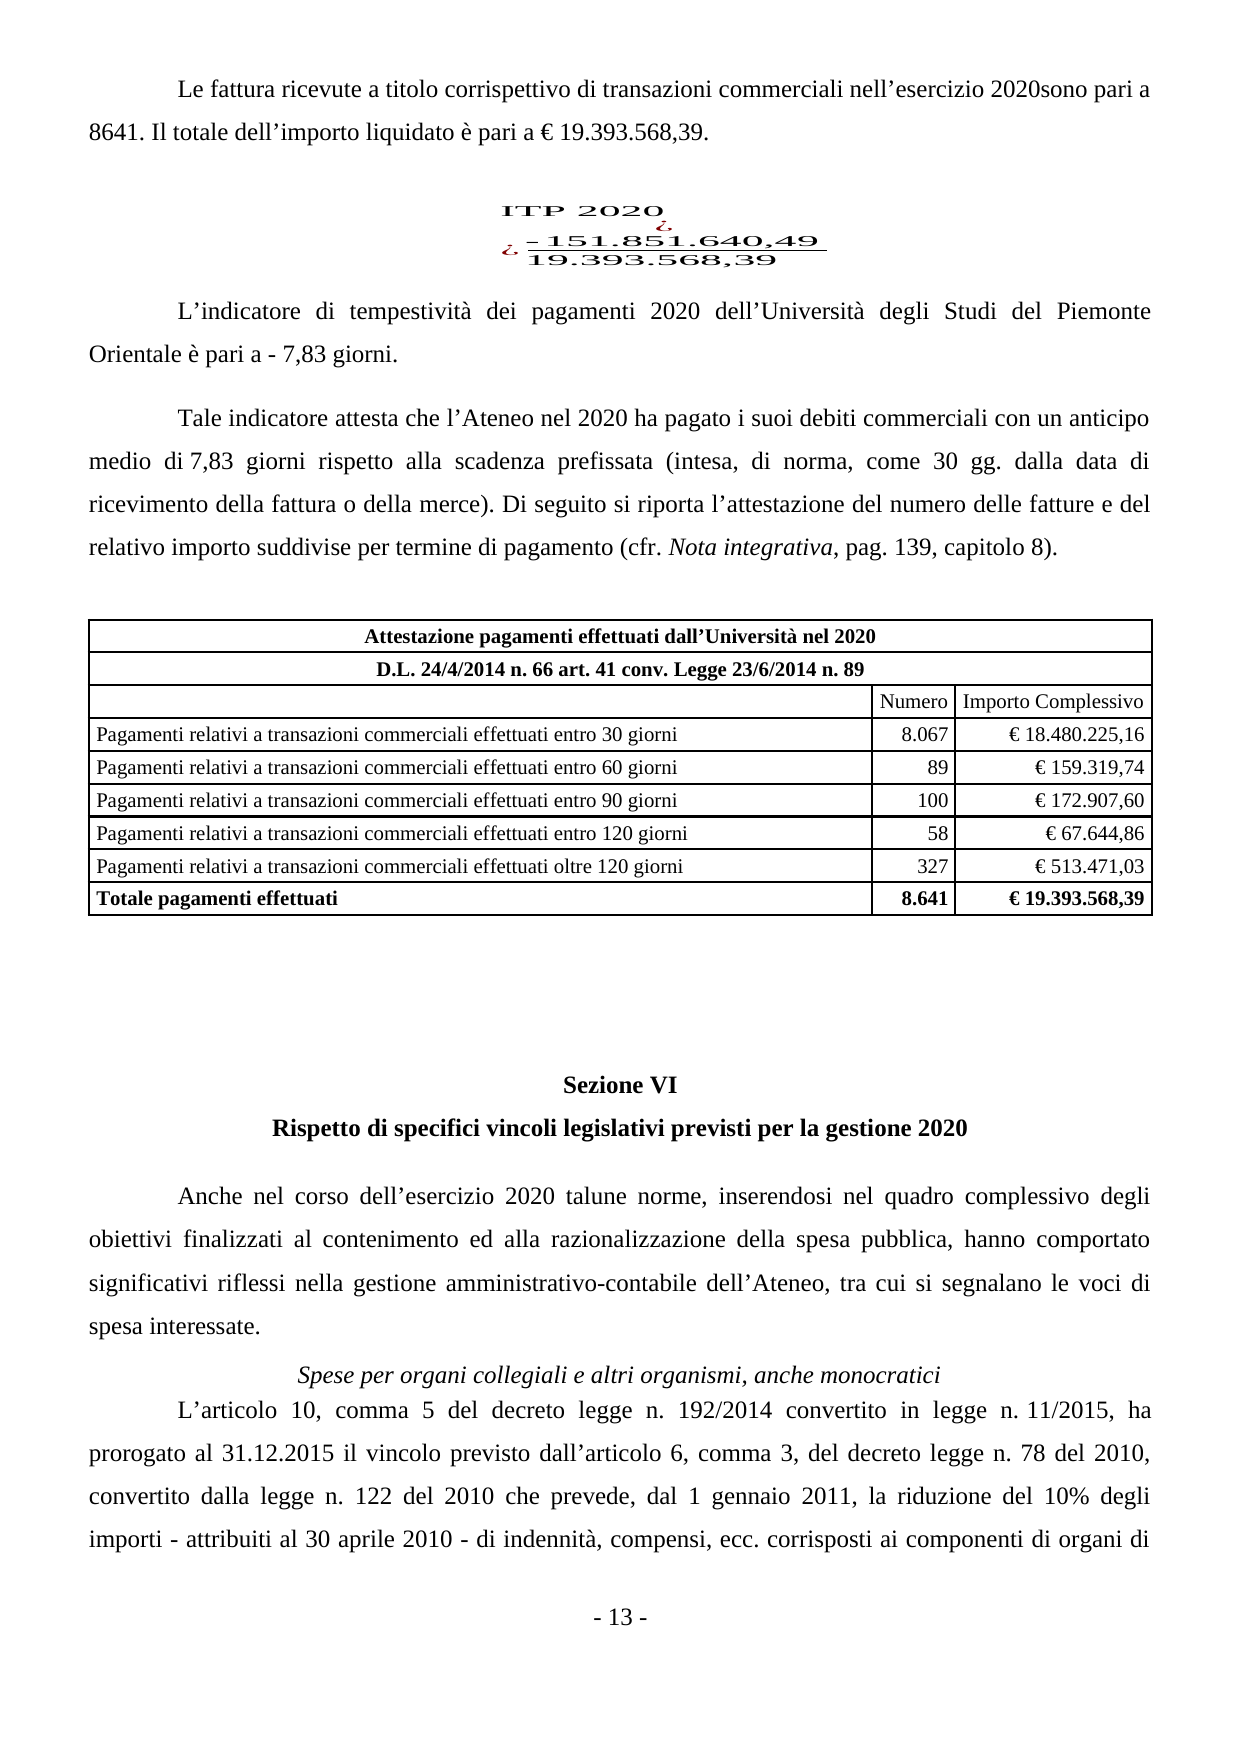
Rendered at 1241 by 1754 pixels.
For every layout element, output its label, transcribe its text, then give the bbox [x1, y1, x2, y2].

table_header Attestazione pagamenti effettuati dall’Università nel 2020 [90, 621, 1151, 651]
subtitle Spese per organi collegiali e altri organismi, anche monocratici [89, 1360, 1152, 1389]
table_cell 89 [873, 752, 954, 782]
table_cell € 19.393.568,39 [956, 883, 1151, 914]
table_cell 327 [873, 850, 954, 881]
text Anche nel corso dell’esercizio 2020 talune norme, inserendosi nel quadro complessivo degli obiettivi finalizzati al contenimento ed alla razionalizzazione della spesa pubblica, hanno comportato significativi riflessi nella gestione amministrativo-contabile dell’Ateneo, tra cui si segnalano le voci di spesa interessate. [89, 1181, 1152, 1339]
table_cell Pagamenti relativi a transazioni commerciali effettuati entro 120 giorni [90, 818, 871, 848]
table_cell 100 [873, 785, 954, 815]
table_cell Pagamenti relativi a transazioni commerciali effettuati entro 90 giorni [90, 785, 871, 815]
table_cell 8.641 [873, 883, 954, 914]
table_cell D.L. 24/4/2014 n. 66 art. 41 conv. Legge 23/6/2014 n. 89 [90, 653, 1151, 684]
table_cell Pagamenti relativi a transazioni commerciali effettuati oltre 120 giorni [90, 850, 871, 881]
table_cell Pagamenti relativi a transazioni commerciali effettuati entro 30 giorni [90, 719, 871, 750]
table_cell Importo Complessivo [956, 686, 1151, 717]
table_cell € 159.319,74 [956, 752, 1151, 782]
table_cell Numero [873, 686, 954, 717]
text L’articolo 10, comma 5 del decreto legge n. 192/2014 convertito in legge n. 11/2015, ha prorogato al 31.12.2015 il vincolo previsto dall’articolo 6, comma 3, del decreto legge n. 78 del 2010, convertito dalla legge n. 122 del 2010 che prevede, dal 1 gennaio 2011, la riduzione del 10% degli importi - attribuiti al 30 aprile 2010 - di indennità, compensi, ecc. corrisposti ai componenti di organi di [89, 1395, 1152, 1553]
table_cell 8.067 [873, 719, 954, 750]
table_cell € 18.480.225,16 [956, 719, 1151, 750]
table_cell [90, 686, 871, 717]
table_cell Pagamenti relativi a transazioni commerciali effettuati entro 60 giorni [90, 752, 871, 782]
text Tale indicatore attesta che l’Ateneo nel 2020 ha pagato i suoi debiti commerciali con un anticipo medio di 7,83 giorni rispetto alla scadenza prefissata (intesa, di norma, come 30 gg. dalla data di ricevimento della fattura o della merce). Di seguito si riporta l’attestazione del numero delle fatture e del relativo importo suddivise per termine di pagamento (cfr. Nota integrativa, pag. 139, capitolo 8). [89, 403, 1152, 561]
subtitle Sezione VI Rispetto di specifici vincoli legislativi previsti per la gestione 2020 [89, 1070, 1152, 1142]
text L’indicatore di tempestività dei pagamenti 2020 dell’Università degli Studi del Piemonte Orientale è pari a ‑ 7,83 giorni. [89, 296, 1152, 368]
text Le fattura ricevute a titolo corrispettivo di transazioni commerciali nell’esercizio 2020sono pari a 8641. Il totale dell’importo liquidato è pari a € 19.393.568,39. [89, 74, 1152, 146]
table_cell 58 [873, 818, 954, 848]
table_cell € 172.907,60 [956, 785, 1151, 815]
table_cell Totale pagamenti effettuati [90, 883, 871, 914]
table_cell € 513.471,03 [956, 850, 1151, 881]
table_cell € 67.644,86 [956, 818, 1151, 848]
